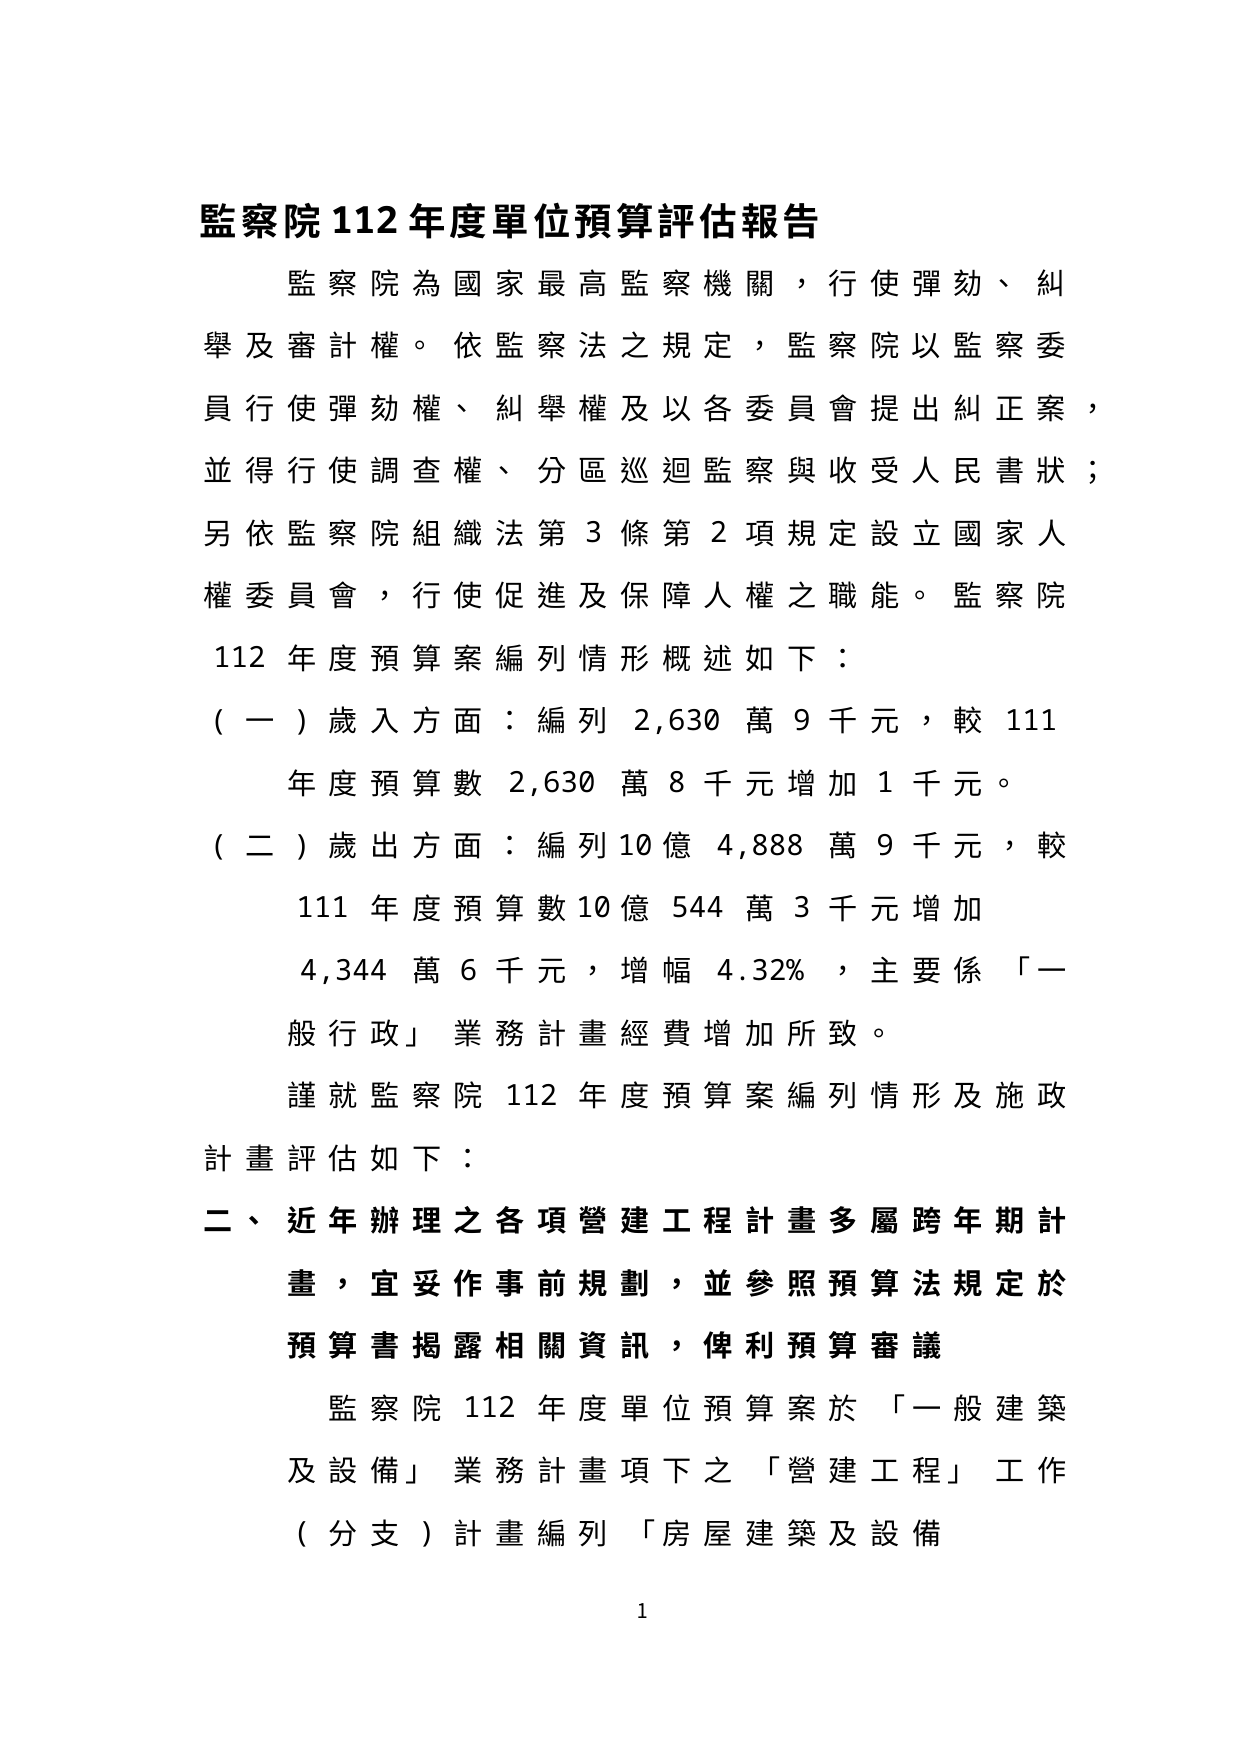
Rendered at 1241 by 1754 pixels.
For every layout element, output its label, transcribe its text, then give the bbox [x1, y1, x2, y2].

text 謹就監察院112年度預算案編列情形及施政計畫評估如下： [197, 1052, 1072, 1177]
text 監察院為國家最高監察機關，行使彈劾、糾舉及審計權。依監察法之規定，監察院以監察委員行使彈劾權、糾舉權及以各委員會提出糾正案，並得行使調查權、分區巡迴監察與收受人民書狀；另依監察院組織法第3條第2項規定設立國家人權委員會，行使促進及保障人權之職能。監察院112年度預算案編列情形概述如下： [197, 240, 1072, 677]
text (二)歲出方面：編列10億4,888萬9千元，較111年度預算數10億544萬3千元增加4,344萬6千元，增幅4.32%，主要係「一般行政」業務計畫經費增加所致。 [197, 802, 1072, 1052]
text 監察院112年度單位預算案於「一般建築及設備」業務計畫項下之「營建工程」工作(分支)計畫編列「房屋建築及設備費」4,438萬元，較111年度預算數3,922萬元增加516萬元(增幅13.16%)，主要係辦理國定古蹟區域等維護工程及汰換空調設備、會議系統整合建置及議事廳頂樓防水等工作所需。近年該院辦理營建工程計畫間有執行率偏低情事，且部分跨年期「營建工程」計畫，未能於預算書表內妥適揭露相關資訊，說明如下： [256, 1365, 1072, 1552]
text 二、近年辦理之各項營建工程計畫多屬跨年期計畫，宜妥作事前規劃，並參照預算法規定於預算書揭露相關資訊，俾利預算審議 [197, 1177, 1072, 1365]
text (一)歲入方面：編列2,630萬9千元，較111年度預算數2,630萬8千元增加1千元。 [197, 677, 1072, 802]
text 監察院112年度單位預算評估報告 [197, 177, 1072, 240]
